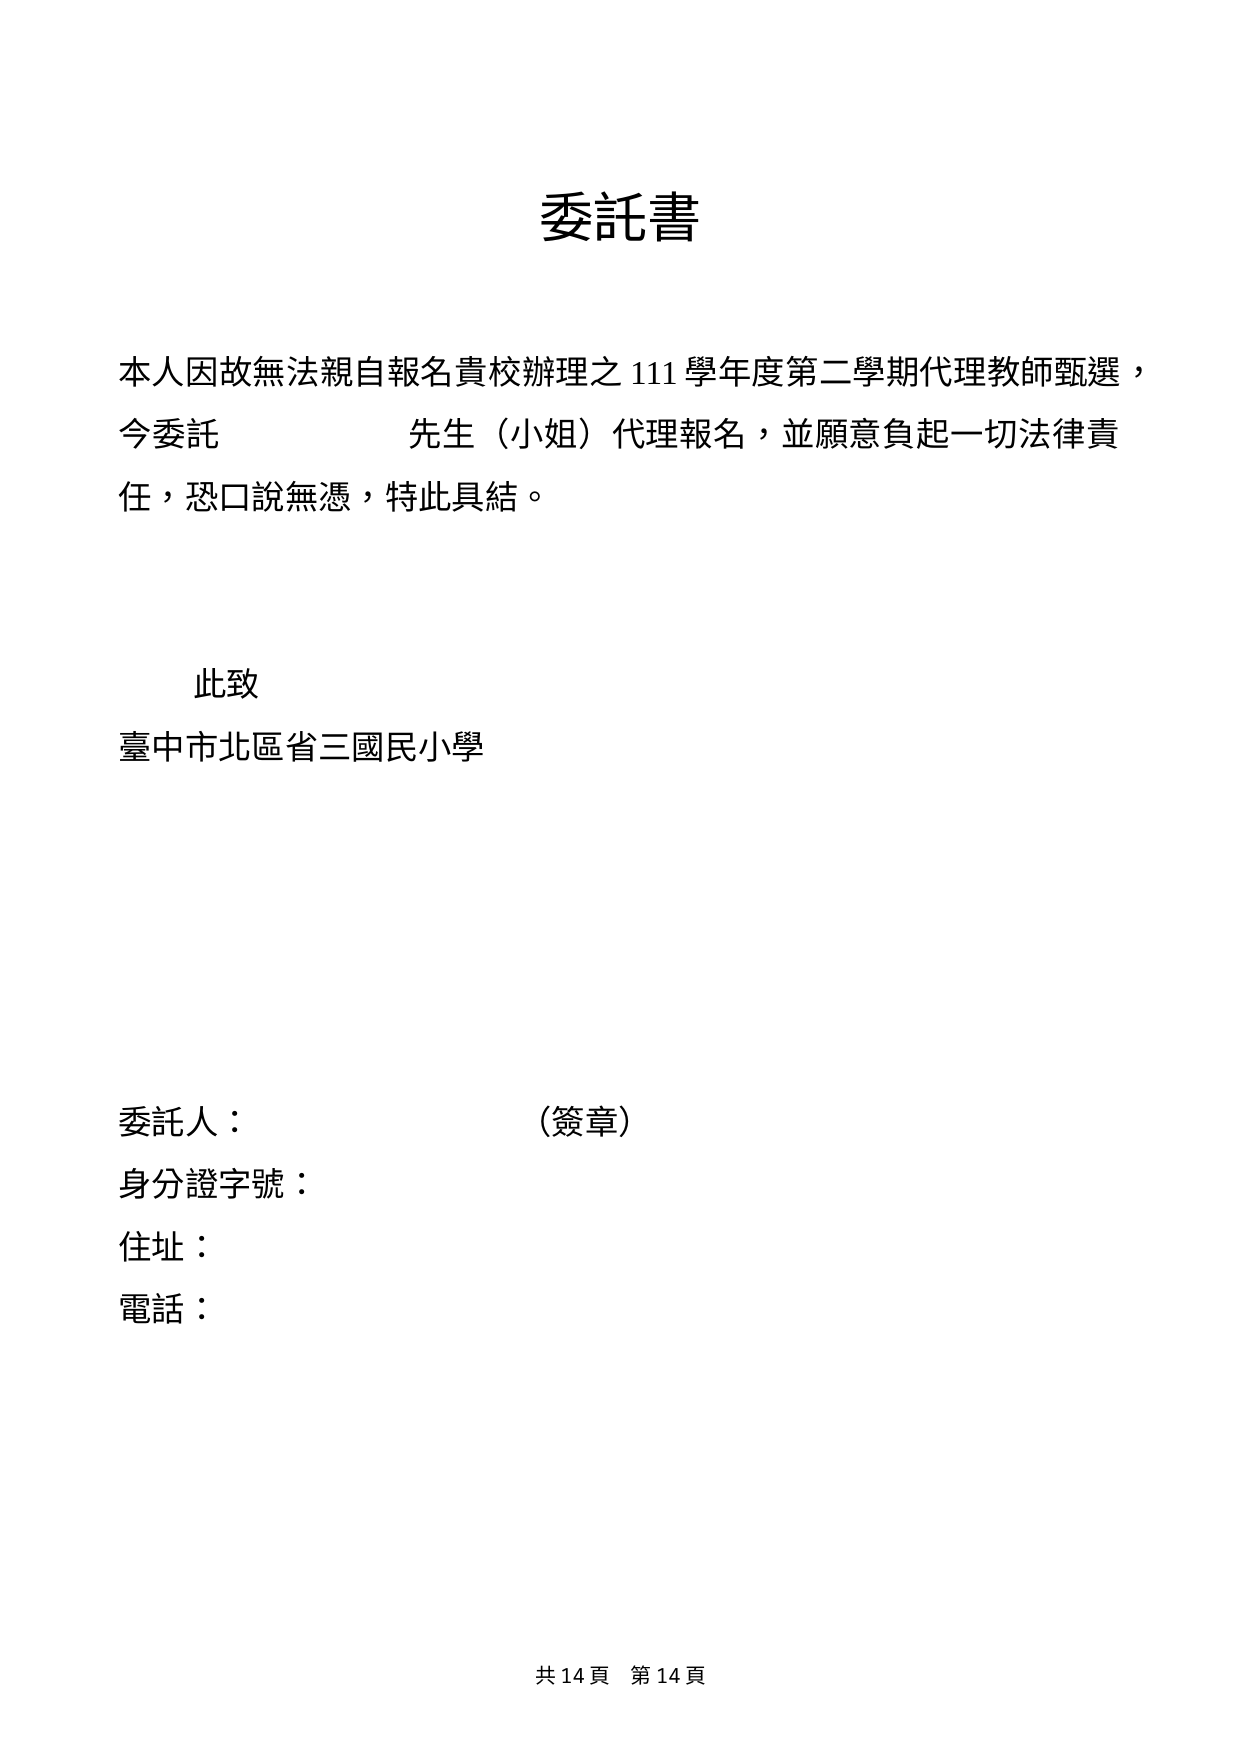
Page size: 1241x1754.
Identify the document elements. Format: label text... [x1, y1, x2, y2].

text 身分證字號： [118, 1141, 1122, 1203]
text 此致 [118, 641, 1122, 703]
text 電話： [118, 1266, 1122, 1328]
text 住址： [118, 1203, 1122, 1266]
text 本人因故無法親自報名貴校辦理之111學年度第二學期代理教師甄選，今委託 先生（小姐）代理報名，並願意負起一切法律責任，恐口說無憑，特此具結。 [118, 328, 1122, 516]
text 委託書 [118, 141, 1122, 266]
text 臺中市北區省三國民小學 [118, 703, 1122, 766]
text 委託人： （簽章） [118, 1078, 1122, 1141]
